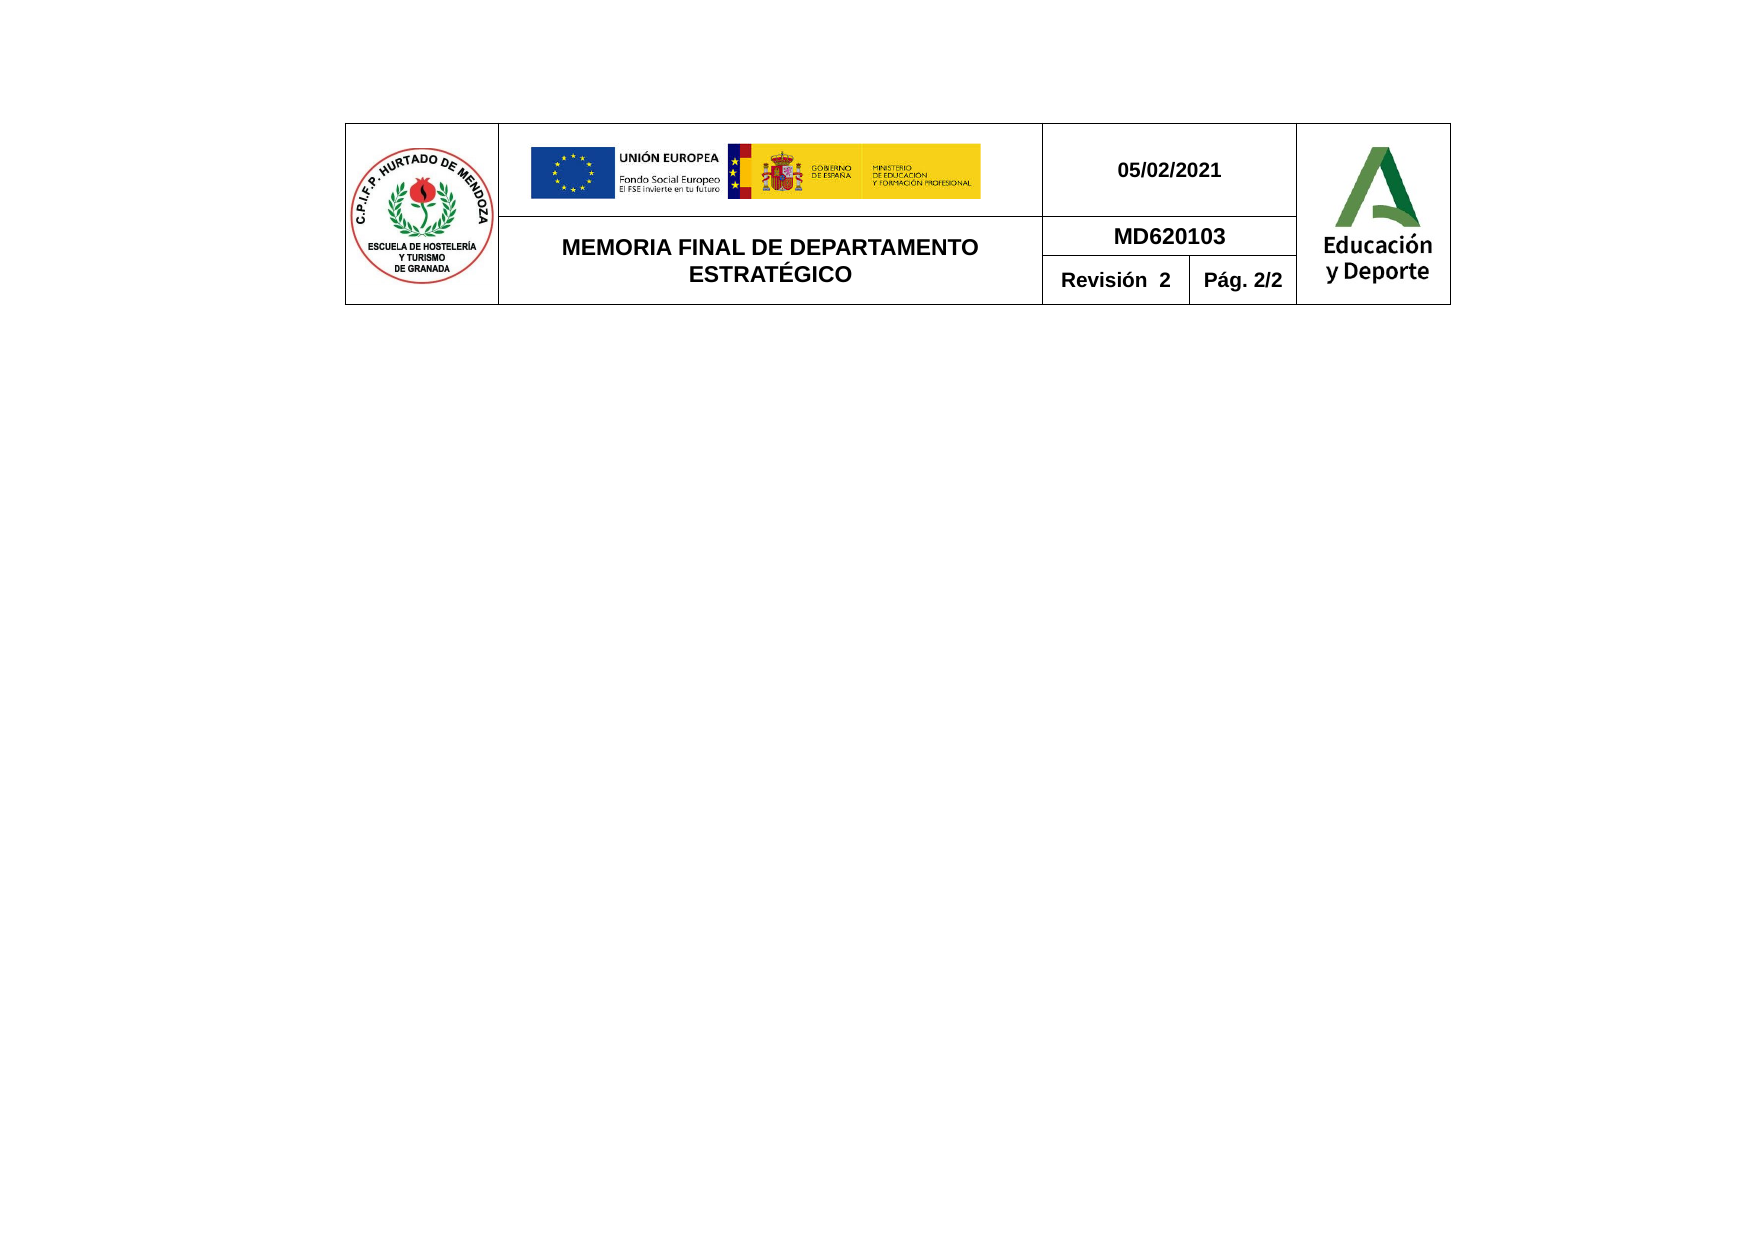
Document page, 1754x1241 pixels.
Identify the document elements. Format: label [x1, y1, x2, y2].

picture [1319, 144, 1435, 284]
picture [527, 143, 981, 199]
picture [349, 148, 495, 285]
